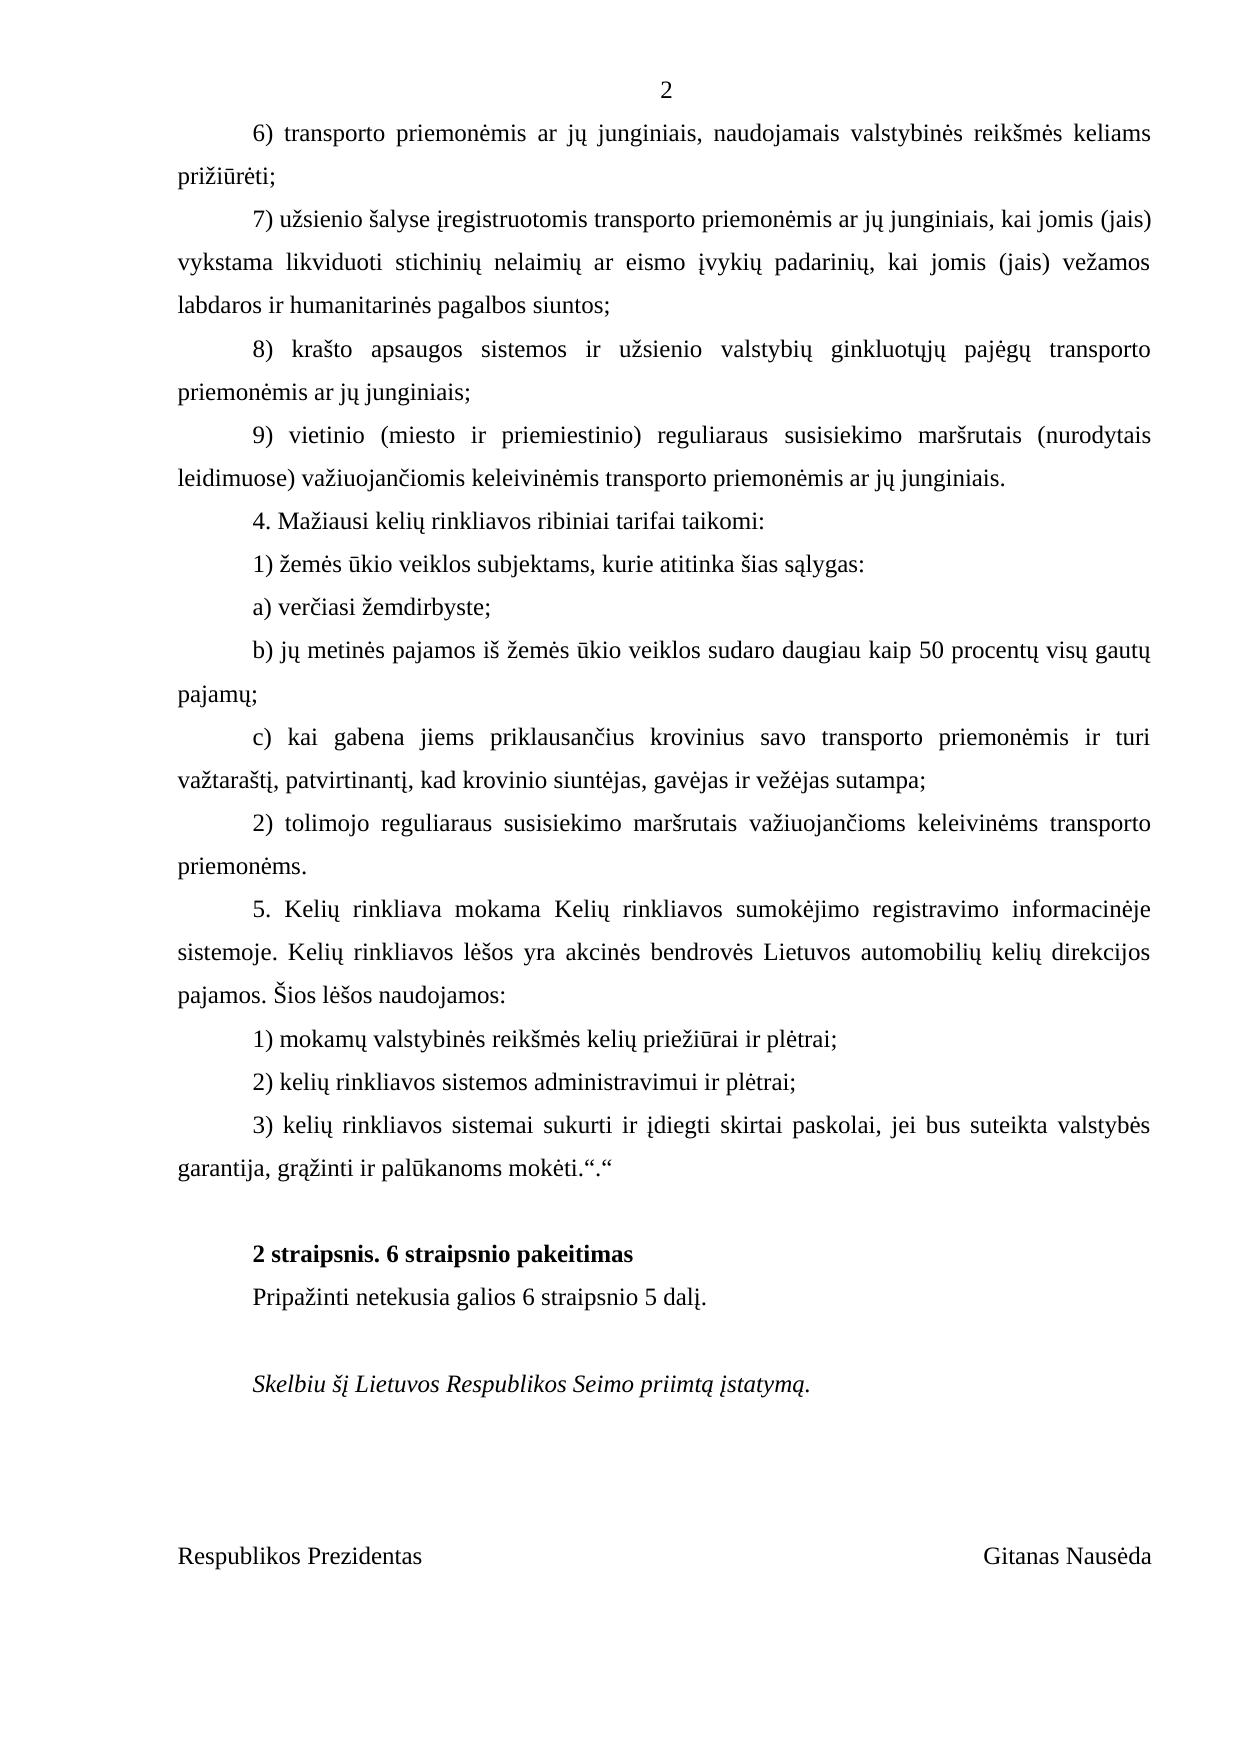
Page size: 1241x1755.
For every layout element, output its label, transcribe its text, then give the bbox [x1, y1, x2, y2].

text 4. Mažiausi kelių rinkliavos ribiniai tarifai taikomi: [177, 506, 1152, 535]
text Respublikos Prezidentas Gitanas Nausėda [177, 1541, 1152, 1570]
text 8) krašto apsaugos sistemos ir užsienio valstybių ginkluotųjų pajėgų transporto priemonėmis ar jų junginiais; [177, 334, 1152, 406]
text 5. Kelių rinkliava mokama Kelių rinkliavos sumokėjimo registravimo informacinėje sistemoje. Kelių rinkliavos lėšos yra akcinės bendrovės Lietuvos automobilių kelių direkcijos pajamos. Šios lėšos naudojamos: [177, 894, 1152, 1009]
text 9) vietinio (miesto ir priemiestinio) reguliaraus susisiekimo maršrutais (nurodytais leidimuose) važiuojančiomis keleivinėmis transporto priemonėmis ar jų junginiais. [177, 420, 1152, 492]
text 6) transporto priemonėmis ar jų junginiais, naudojamais valstybinės reikšmės keliams prižiūrėti; [177, 118, 1152, 190]
text Skelbiu šį Lietuvos Respublikos Seimo priimtą įstatymą. [177, 1369, 1152, 1397]
text c) kai gabena jiems priklausančius krovinius savo transporto priemonėmis ir turi važtaraštį, patvirtinantį, kad krovinio siuntėjas, gavėjas ir vežėjas sutampa; [177, 722, 1152, 794]
text 3) kelių rinkliavos sistemai sukurti ir įdiegti skirtai paskolai, jei bus suteikta valstybės garantija, grąžinti ir palūkanoms mokėti.“.“ [177, 1110, 1152, 1182]
text 2) kelių rinkliavos sistemos administravimui ir plėtrai; [177, 1067, 1152, 1096]
text Pripažinti netekusia galios 6 straipsnio 5 dalį. [177, 1282, 1152, 1311]
text 1) mokamų valstybinės reikšmės kelių priežiūrai ir plėtrai; [177, 1024, 1152, 1052]
text 2) tolimojo reguliaraus susisiekimo maršrutais važiuojančioms keleivinėms transporto priemonėms. [177, 808, 1152, 880]
text 7) užsienio šalyse įregistruotomis transporto priemonėmis ar jų junginiais, kai jomis (jais) vykstama likviduoti stichinių nelaimių ar eismo įvykių padarinių, kai jomis (jais) vežamos labdaros ir humanitarinės pagalbos siuntos; [177, 204, 1152, 319]
text b) jų metinės pajamos iš žemės ūkio veiklos sudaro daugiau kaip 50 procentų visų gautų pajamų; [177, 636, 1152, 707]
text a) verčiasi žemdirbyste; [177, 592, 1152, 621]
text 2 straipsnis. 6 straipsnio pakeitimas [177, 1239, 1152, 1268]
text 1) žemės ūkio veiklos subjektams, kurie atitinka šias sąlygas: [177, 549, 1152, 578]
